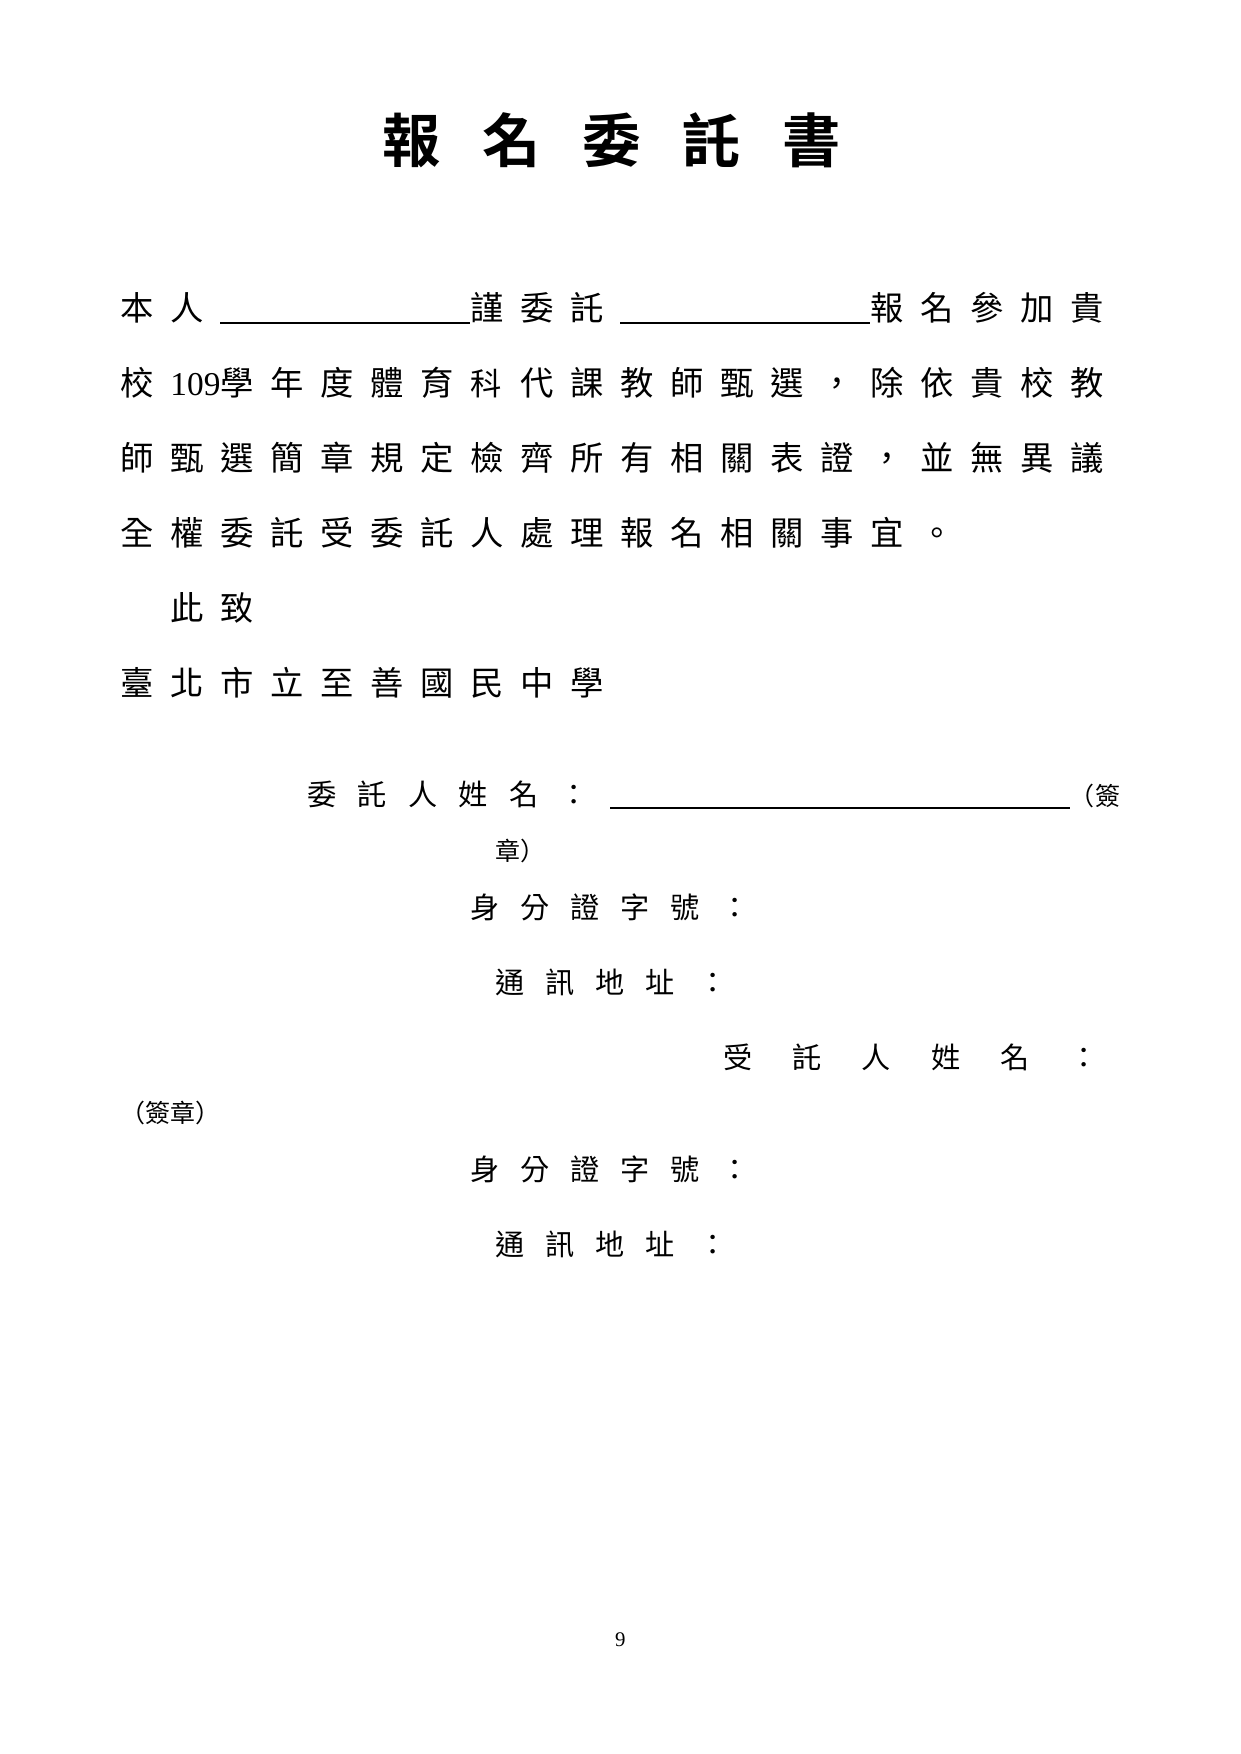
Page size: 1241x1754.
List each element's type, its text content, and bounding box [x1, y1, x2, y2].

text 身分證字號： [120, 1130, 1120, 1205]
text 通訊地址： [120, 943, 1120, 1018]
text 通訊地址： [120, 1205, 1120, 1280]
text 本人 謹委託 報名參加貴校109學年度體育科代課教師甄選，除依貴校教師甄選簡章規定檢齊所有相關表證，並無異議全權委託受委託人處理報名相關事宜。 [120, 268, 1120, 568]
text 身分證字號： [120, 868, 1120, 943]
text 報 名 委 託 書 [120, 80, 1120, 193]
text 受託人姓名： （簽章） [120, 1018, 1120, 1130]
text 臺北市立至善國民中學 [120, 643, 1120, 718]
text 此致 [120, 568, 1120, 643]
text 委託人姓名： （簽章） [120, 755, 1120, 868]
